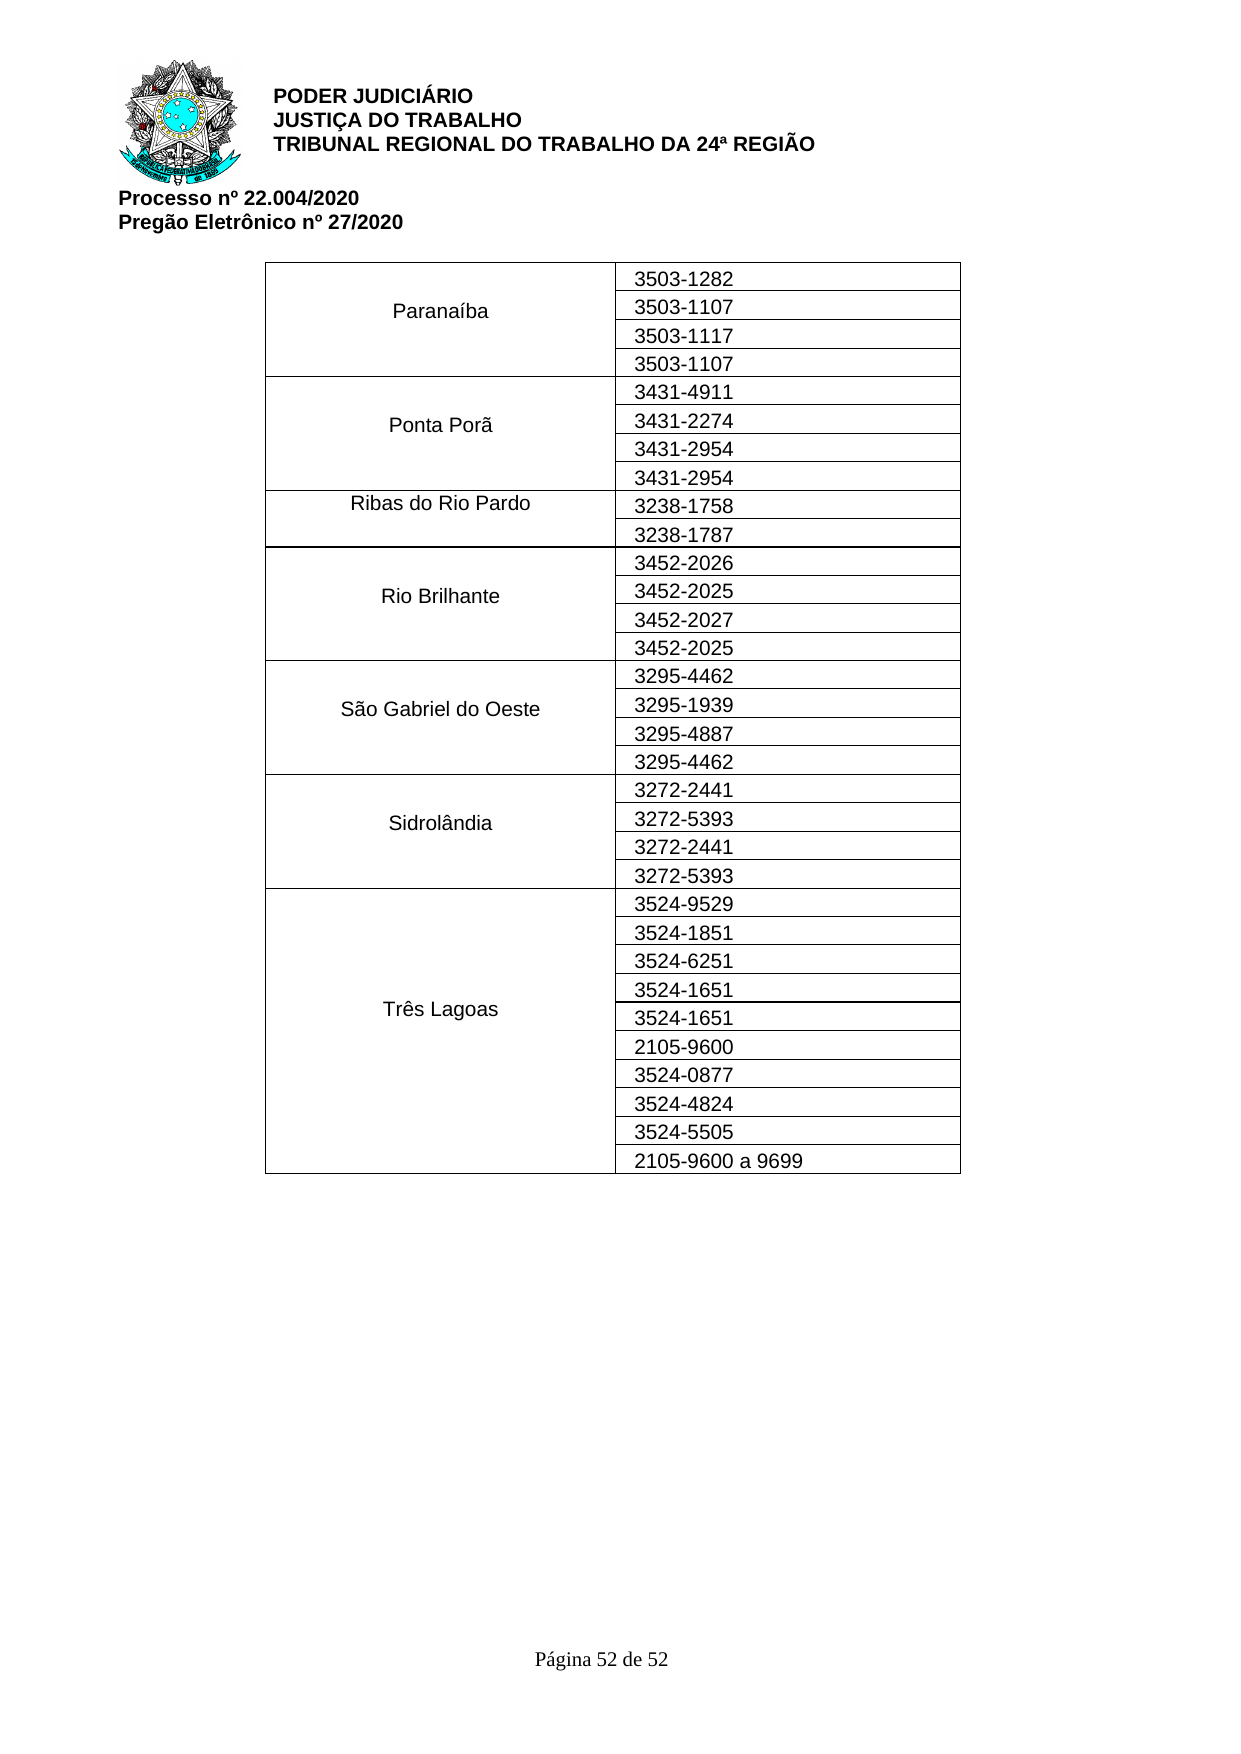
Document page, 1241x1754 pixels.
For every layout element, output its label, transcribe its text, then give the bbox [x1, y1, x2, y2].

table_cell 3524-4824 [616, 1088, 960, 1116]
table_cell Paranaíba [266, 263, 615, 376]
table_cell 3238-1758 [616, 491, 960, 518]
table_cell 2105-9600 [616, 1031, 960, 1058]
table_cell 3431-4911 [616, 377, 960, 404]
table_cell 3272-2441 [616, 775, 960, 802]
table_cell 3452-2025 [616, 576, 960, 603]
table_cell Sidrolândia [266, 775, 615, 888]
table_cell 3503-1107 [616, 349, 960, 376]
table_cell São Gabriel do Oeste [266, 661, 615, 774]
table_cell 3524-0877 [616, 1060, 960, 1087]
table_cell 3524-5505 [616, 1117, 960, 1144]
table_cell 2105-9600 a 9699 [616, 1145, 960, 1173]
table_cell 3503-1107 [616, 291, 960, 319]
table_cell 3431-2954 [616, 462, 960, 490]
table_cell 3452-2027 [616, 604, 960, 632]
table_cell 3272-5393 [616, 860, 960, 888]
picture [118, 59, 243, 186]
table_cell 3295-4462 [616, 746, 960, 774]
table_cell 3431-2274 [616, 405, 960, 433]
table_cell 3295-4887 [616, 718, 960, 745]
table_cell Ribas do Rio Pardo [266, 491, 615, 546]
table_cell 3524-9529 [616, 889, 960, 916]
table_cell 3431-2954 [616, 434, 960, 461]
table_cell 3524-1651 [616, 974, 960, 1001]
table_cell 3272-2441 [616, 832, 960, 859]
table_cell 3295-4462 [616, 661, 960, 688]
table_cell 3452-2025 [616, 633, 960, 660]
table_cell 3238-1787 [616, 519, 960, 546]
table_cell 3503-1117 [616, 320, 960, 347]
table_cell 3503-1282 [616, 263, 960, 290]
table_cell Três Lagoas [266, 889, 615, 1173]
table_cell Rio Brilhante [266, 548, 615, 660]
table_cell Ponta Porã [266, 377, 615, 490]
table_cell 3295-1939 [616, 689, 960, 717]
table_cell 3524-1851 [616, 917, 960, 944]
table_cell 3272-5393 [616, 803, 960, 831]
table_cell 3524-6251 [616, 945, 960, 973]
table_cell 3452-2026 [616, 548, 960, 574]
table_cell 3524-1651 [616, 1003, 960, 1030]
